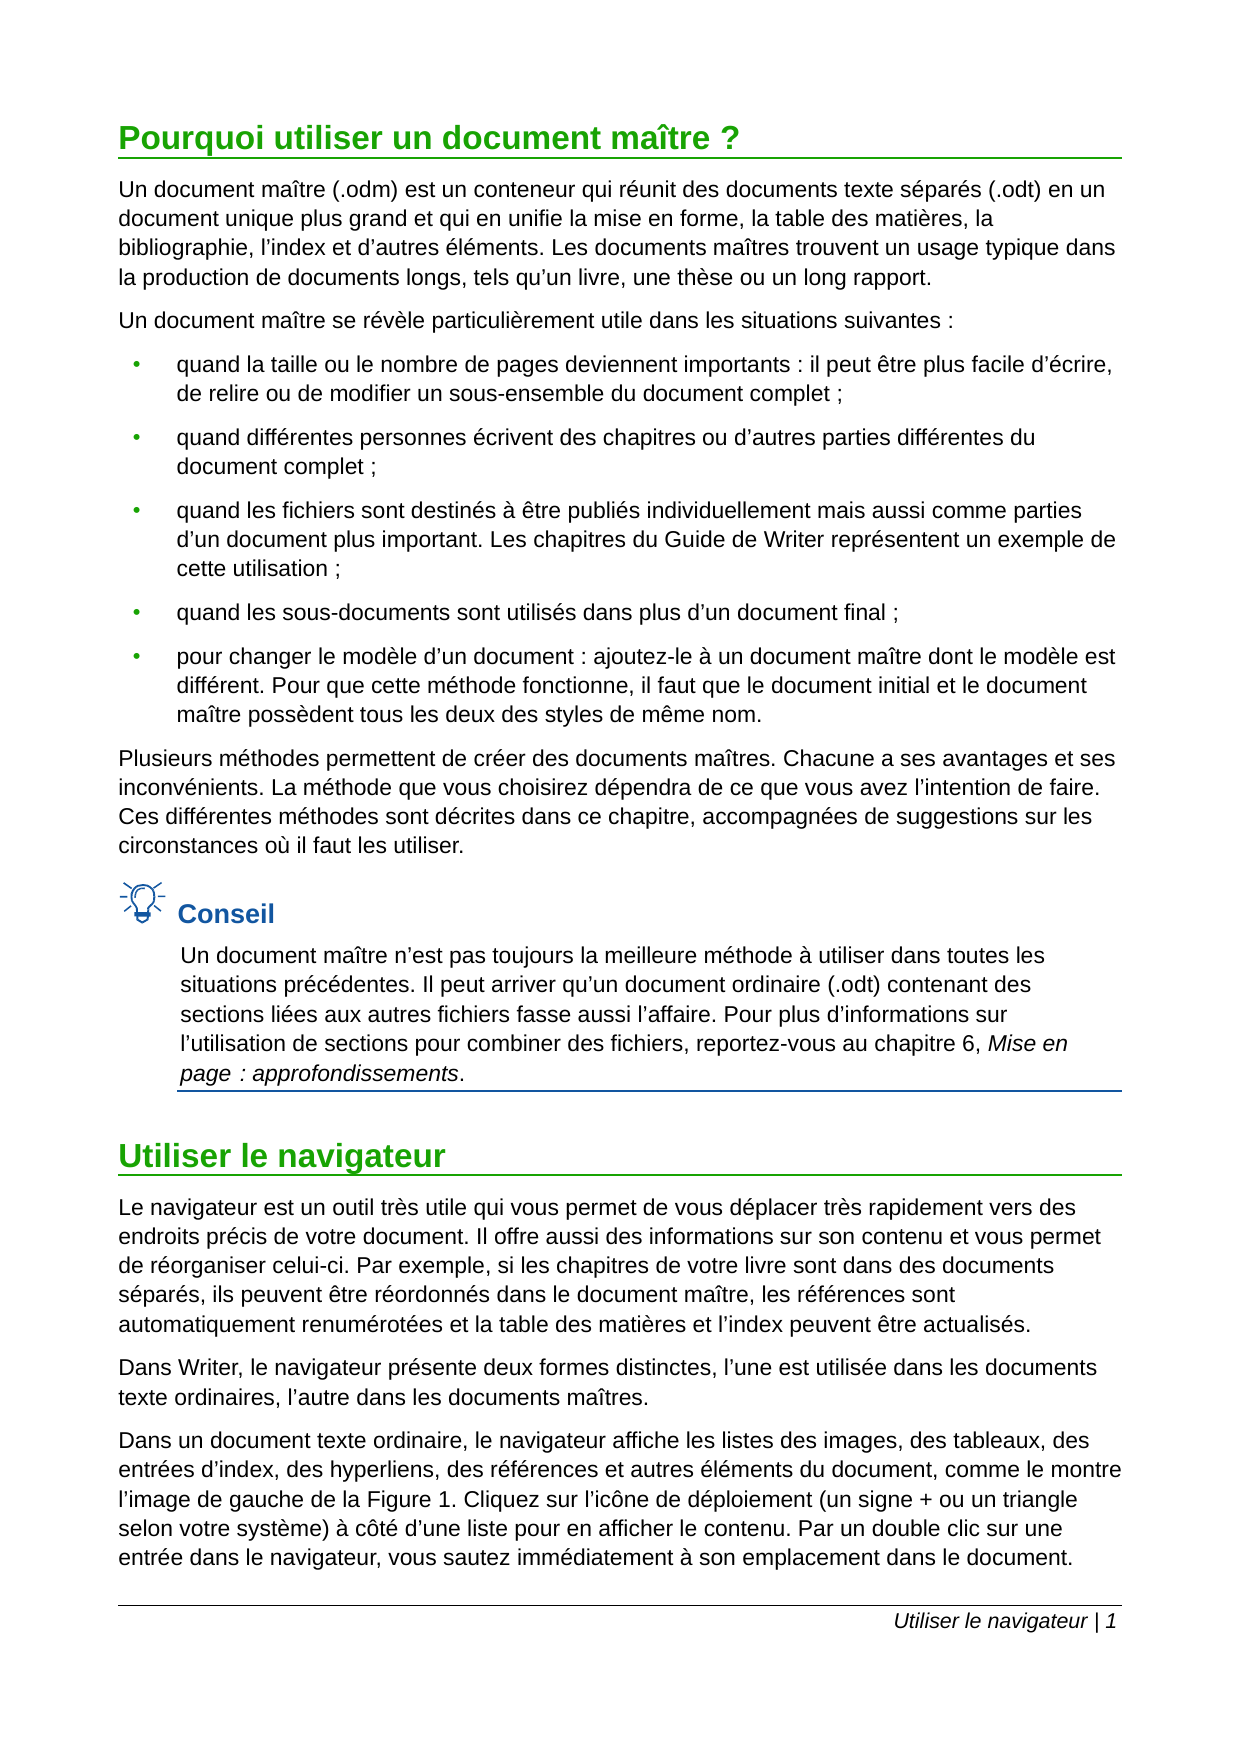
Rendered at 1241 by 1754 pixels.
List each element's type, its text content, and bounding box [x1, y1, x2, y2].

list quand la taille ou le nombre de pages deviennent importants : il peut être plus facile d’écrire, de relire ou de modifier un sous-ensemble du document complet ; [133, 348, 1122, 407]
list quand les sous-documents sont utilisés dans plus d’un document final ; [133, 596, 1122, 625]
subtitle Utiliser le navigateur [118, 1136, 1122, 1174]
text Le navigateur est un outil très utile qui vous permet de vous déplacer très rapidement vers des endroits précis de votre document. Il offre aussi des informations sur son contenu et vous permet de réorganiser celui-ci. Par exemple, si les chapitres de votre livre sont dans des documents séparés, ils peuvent être réordonnés dans le document maître, les références sont automatiquement renumérotées et la table des matières et l’index peuvent être actualisés. [118, 1191, 1122, 1337]
list quand les fichiers sont destinés à être publiés individuellement mais aussi comme parties d’un document plus important. Les chapitres du Guide de Writer représentent un exemple de cette utilisation ; [133, 494, 1122, 582]
subtitle Conseil [118, 881, 1122, 929]
text Dans un document texte ordinaire, le navigateur affiche les listes des images, des tableaux, des entrées d’index, des hyperliens, des références et autres éléments du document, comme le montre l’image de gauche de la Figure 1. Cliquez sur l’icône de déploiement (un signe + ou un triangle selon votre système) à côté d’une liste pour en afficher le contenu. Par un double clic sur une entrée dans le navigateur, vous sautez immédiatement à son emplacement dans le document. [118, 1424, 1122, 1570]
list quand différentes personnes écrivent des chapitres ou d’autres parties différentes du document complet ; [133, 421, 1122, 479]
subtitle Pourquoi utiliser un document maître ? [118, 118, 1122, 157]
text Un document maître se révèle particulièrement utile dans les situations suivantes : [118, 304, 1122, 334]
text Plusieurs méthodes permettent de créer des documents maîtres. Chacune a ses avantages et ses inconvénients. La méthode que vous choisirez dépendra de ce que vous avez l’intention de faire. Ces différentes méthodes sont décrites dans ce chapitre, accompagnées de suggestions sur les circonstances où il faut les utiliser. [118, 742, 1122, 859]
text Un document maître (.odm) est un conteneur qui réunit des documents texte séparés (.odt) en un document unique plus grand et qui en unifie la mise en forme, la table des matières, la bibliographie, l’index et d’autres éléments. Les documents maîtres trouvent un usage typique dans la production de documents longs, tels qu’un livre, une thèse ou un long rapport. [118, 173, 1122, 290]
list pour changer le modèle d’un document : ajoutez-le à un document maître dont le modèle est différent. Pour que cette méthode fonctionne, il faut que le document initial et le document maître possèdent tous les deux des styles de même nom. [133, 640, 1122, 727]
text Un document maître n’est pas toujours la meilleure méthode à utiliser dans toutes les situations précédentes. Il peut arriver qu’un document ordinaire (.odt) contenant des sections liées aux autres fichiers fasse aussi l’affaire. Pour plus d’informations sur l’utilisation de sections pour combiner des fichiers, reportez-vous au chapitre 6, Mise en page : approfondissements. [177, 937, 1122, 1090]
text Dans Writer, le navigateur présente deux formes distinctes, l’une est utilisée dans les documents texte ordinaires, l’autre dans les documents maîtres. [118, 1351, 1122, 1410]
